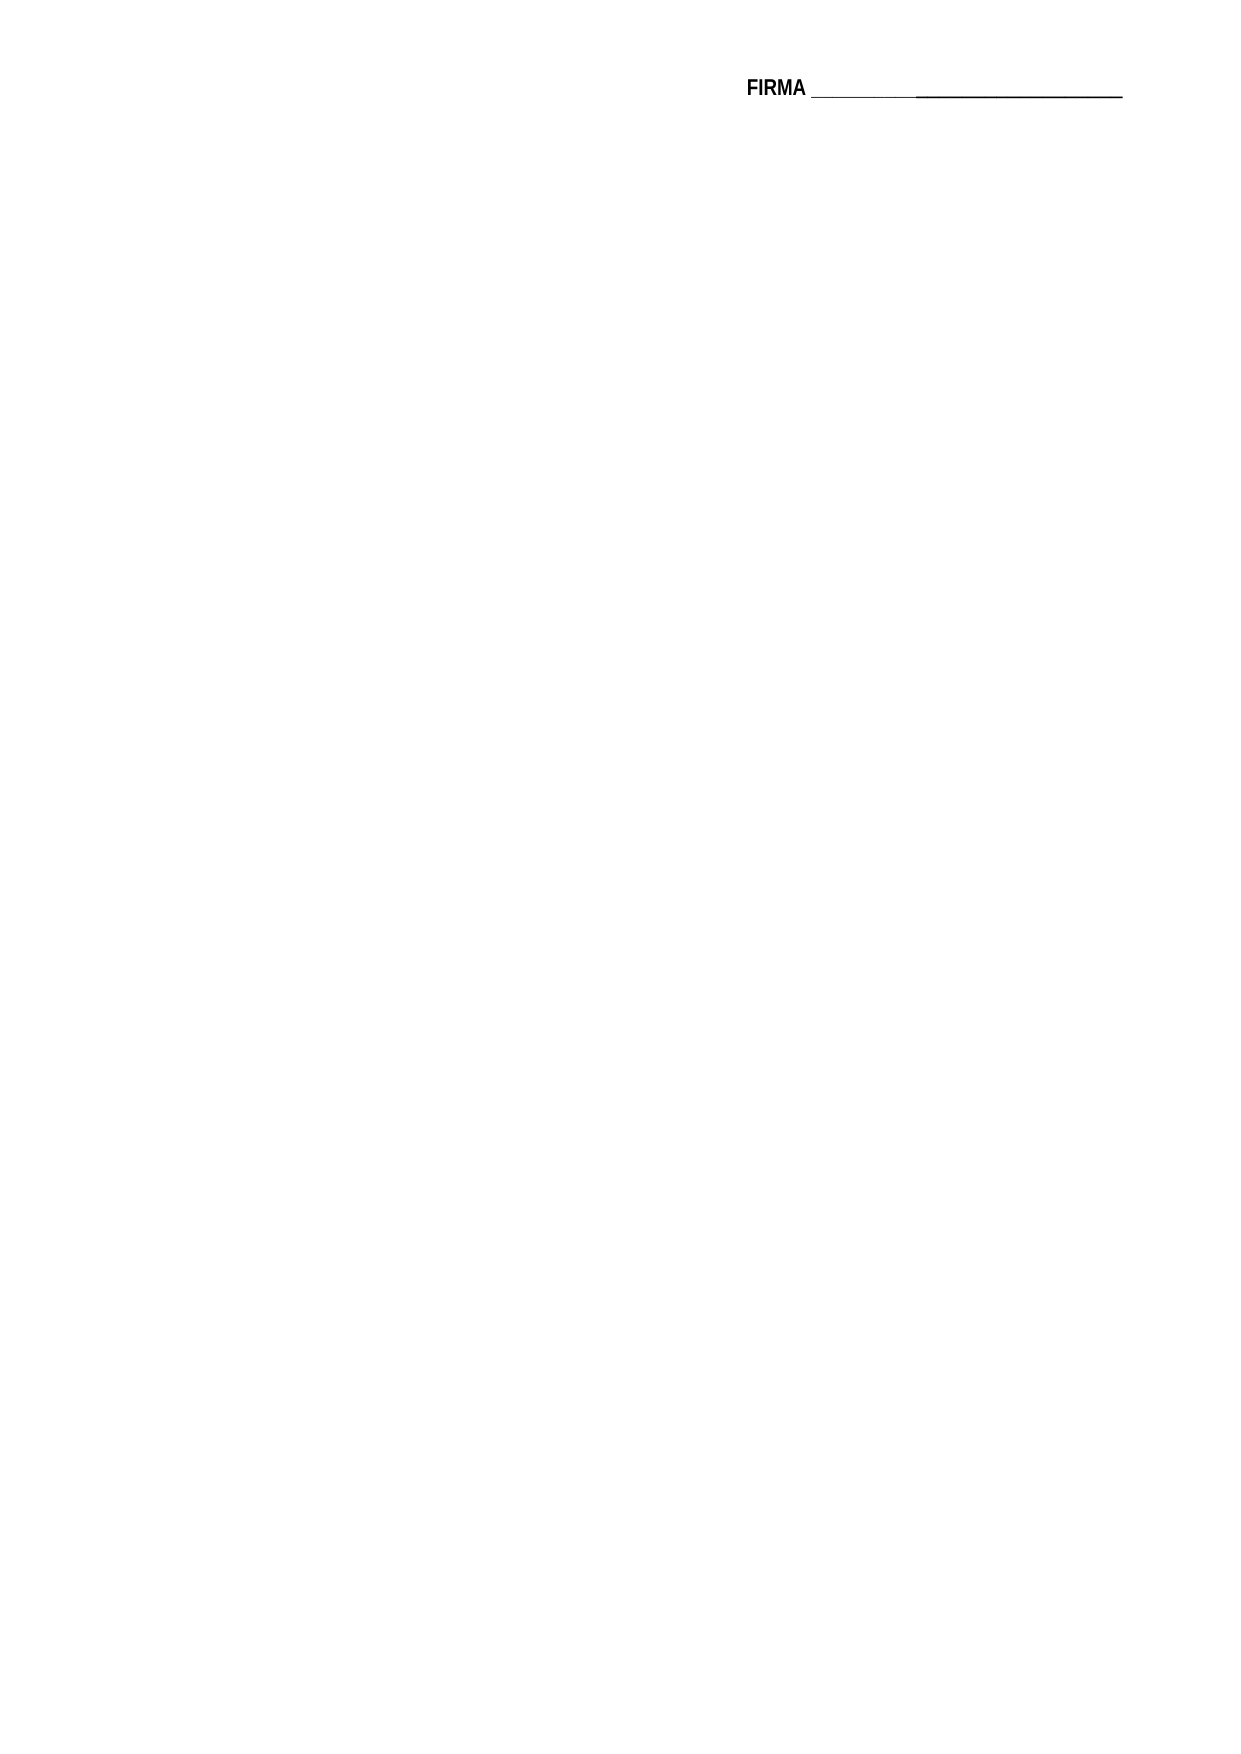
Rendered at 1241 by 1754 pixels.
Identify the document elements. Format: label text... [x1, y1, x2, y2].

text FIRMA ____________________________ [118, 74, 1122, 100]
